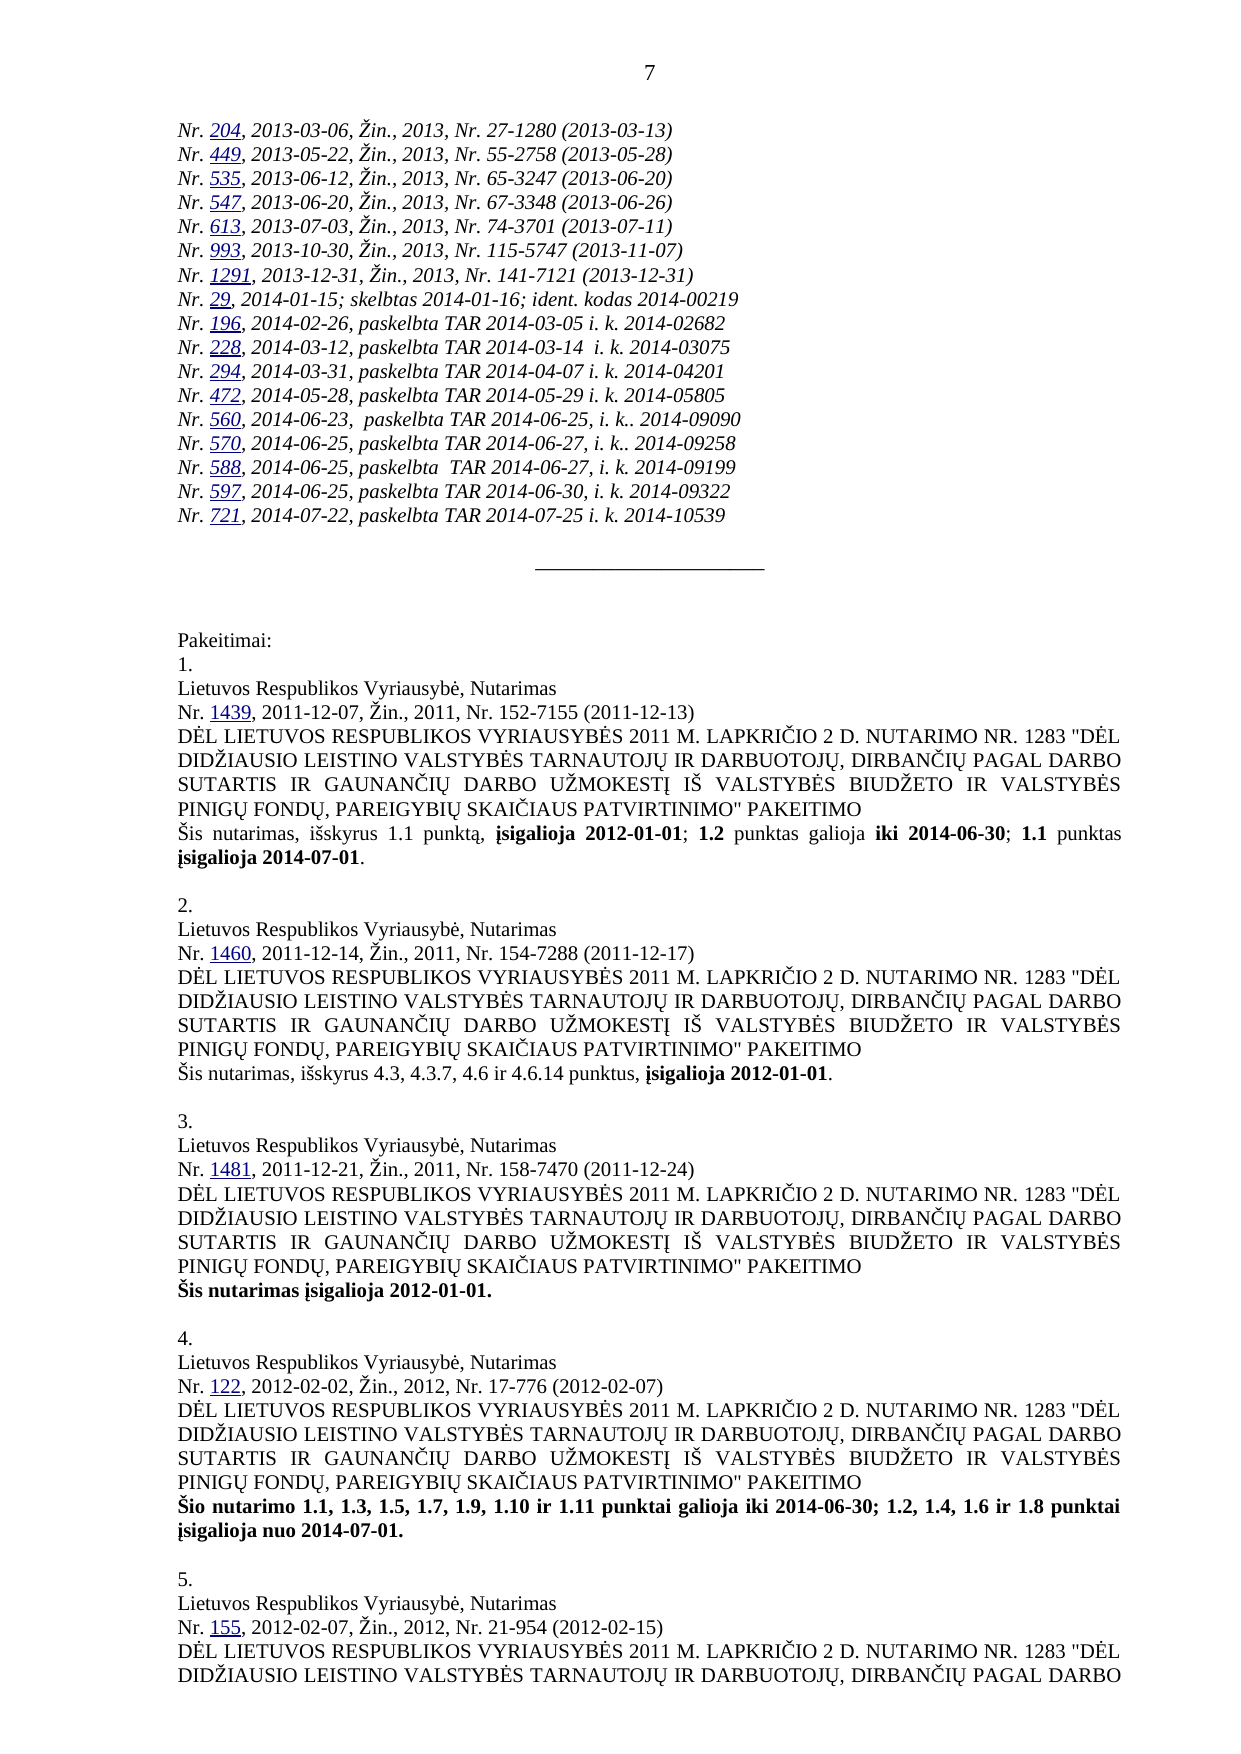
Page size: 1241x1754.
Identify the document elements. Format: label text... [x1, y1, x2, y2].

text Nr. 1439, 2011-12-07, Žin., 2011, Nr. 152-7155 (2011-12-13) [177, 700, 1122, 724]
text DĖL LIETUVOS RESPUBLIKOS VYRIAUSYBĖS 2011 M. LAPKRIČIO 2 D. NUTARIMO NR. 1283 "DĖL DIDŽIAUSIO LEISTINO VALSTYBĖS TARNAUTOJŲ IR DARBUOTOJŲ, DIRBANČIŲ PAGAL DARBO SUTARTIS IR GAUNANČIŲ DARBO UŽMOKESTĮ IŠ VALSTYBĖS BIUDŽETO IR VALSTYBĖS PINIGŲ FONDŲ, PAREIGYBIŲ SKAIČIAUS PATVIRTINIMO" PAKEITIMO [177, 965, 1122, 1061]
text Nr. 472, 2014-05-28, paskelbta TAR 2014-05-29 i. k. 2014-05805 [177, 383, 1122, 407]
text Nr. 449, 2013-05-22, Žin., 2013, Nr. 55-2758 (2013-05-28) [177, 142, 1122, 166]
text Nr. 29, 2014-01-15; skelbtas 2014-01-16; ident. kodas 2014-00219 [177, 287, 1122, 311]
text Pakeitimai: [177, 628, 1122, 652]
text Lietuvos Respublikos Vyriausybė, Nutarimas [177, 676, 1122, 700]
text Šis nutarimas, išskyrus 1.1 punktą, įsigalioja 2012-01-01; 1.2 punktas galioja iki 2014-06-30; 1.1 punktas įsigalioja 2014-07-01. [177, 821, 1122, 869]
text DĖL LIETUVOS RESPUBLIKOS VYRIAUSYBĖS 2011 M. LAPKRIČIO 2 D. NUTARIMO NR. 1283 "DĖL DIDŽIAUSIO LEISTINO VALSTYBĖS TARNAUTOJŲ IR DARBUOTOJŲ, DIRBANČIŲ PAGAL DARBO SUTARTIS IR GAUNANČIŲ DARBO UŽMOKESTĮ IŠ VALSTYBĖS BIUDŽETO IR VALSTYBĖS PINIGŲ FONDŲ, PAREIGYBIŲ SKAIČIAUS PATVIRTINIMO" PAKEITIMO [177, 724, 1122, 821]
text Šis nutarimas įsigalioja 2012-01-01. [177, 1278, 1122, 1302]
text DĖL LIETUVOS RESPUBLIKOS VYRIAUSYBĖS 2011 M. LAPKRIČIO 2 D. NUTARIMO NR. 1283 "DĖL DIDŽIAUSIO LEISTINO VALSTYBĖS TARNAUTOJŲ IR DARBUOTOJŲ, DIRBANČIŲ PAGAL DARBO SUTARTIS IR GAUNANČIŲ DARBO UŽMOKESTĮ IŠ VALSTYBĖS BIUDŽETO IR VALSTYBĖS PINIGŲ FONDŲ, PAREIGYBIŲ SKAIČIAUS PATVIRTINIMO" PAKEITIMO [177, 1181, 1122, 1278]
text Lietuvos Respublikos Vyriausybė, Nutarimas [177, 1350, 1122, 1374]
text DĖL LIETUVOS RESPUBLIKOS VYRIAUSYBĖS 2011 M. LAPKRIČIO 2 D. NUTARIMO NR. 1283 "DĖL DIDŽIAUSIO LEISTINO VALSTYBĖS TARNAUTOJŲ IR DARBUOTOJŲ, DIRBANČIŲ PAGAL DARBO [177, 1639, 1122, 1687]
text Nr. 588, 2014-06-25, paskelbta TAR 2014-06-27, i. k. 2014-09199 [177, 455, 1122, 479]
text Nr. 547, 2013-06-20, Žin., 2013, Nr. 67-3348 (2013-06-26) [177, 190, 1122, 214]
text Nr. 155, 2012-02-07, Žin., 2012, Nr. 21-954 (2012-02-15) [177, 1614, 1122, 1639]
text Lietuvos Respublikos Vyriausybė, Nutarimas [177, 1133, 1122, 1157]
text 1. [177, 652, 1122, 676]
text Nr. 613, 2013-07-03, Žin., 2013, Nr. 74-3701 (2013-07-11) [177, 214, 1122, 238]
text 2. [177, 893, 1122, 917]
text Nr. 721, 2014-07-22, paskelbta TAR 2014-07-25 i. k. 2014-10539 [177, 503, 1122, 527]
text 4. [177, 1326, 1122, 1350]
text 5. [177, 1566, 1122, 1591]
text Nr. 993, 2013-10-30, Žin., 2013, Nr. 115-5747 (2013-11-07) [177, 238, 1122, 262]
text Nr. 294, 2014-03-31, paskelbta TAR 2014-04-07 i. k. 2014-04201 [177, 359, 1122, 383]
text Nr. 204, 2013-03-06, Žin., 2013, Nr. 27-1280 (2013-03-13) [177, 118, 1122, 142]
text Nr. 535, 2013-06-12, Žin., 2013, Nr. 65-3247 (2013-06-20) [177, 166, 1122, 190]
text Nr. 570, 2014-06-25, paskelbta TAR 2014-06-27, i. k.. 2014-09258 [177, 431, 1122, 455]
text 3. [177, 1109, 1122, 1133]
text –––––––––––––––––––– [177, 553, 1122, 580]
text Nr. 560, 2014-06-23, paskelbta TAR 2014-06-25, i. k.. 2014-09090 [177, 407, 1122, 431]
text Šis nutarimas, išskyrus 4.3, 4.3.7, 4.6 ir 4.6.14 punktus, įsigalioja 2012-01-01. [177, 1061, 1122, 1085]
text DĖL LIETUVOS RESPUBLIKOS VYRIAUSYBĖS 2011 M. LAPKRIČIO 2 D. NUTARIMO NR. 1283 "DĖL DIDŽIAUSIO LEISTINO VALSTYBĖS TARNAUTOJŲ IR DARBUOTOJŲ, DIRBANČIŲ PAGAL DARBO SUTARTIS IR GAUNANČIŲ DARBO UŽMOKESTĮ IŠ VALSTYBĖS BIUDŽETO IR VALSTYBĖS PINIGŲ FONDŲ, PAREIGYBIŲ SKAIČIAUS PATVIRTINIMO" PAKEITIMO [177, 1398, 1122, 1494]
text Nr. 597, 2014-06-25, paskelbta TAR 2014-06-30, i. k. 2014-09322 [177, 479, 1122, 503]
text Lietuvos Respublikos Vyriausybė, Nutarimas [177, 1591, 1122, 1614]
text Nr. 122, 2012-02-02, Žin., 2012, Nr. 17-776 (2012-02-07) [177, 1374, 1122, 1398]
text Nr. 1460, 2011-12-14, Žin., 2011, Nr. 154-7288 (2011-12-17) [177, 941, 1122, 965]
text Lietuvos Respublikos Vyriausybė, Nutarimas [177, 917, 1122, 941]
text Nr. 1291, 2013-12-31, Žin., 2013, Nr. 141-7121 (2013-12-31) [177, 262, 1122, 287]
text Nr. 228, 2014-03-12, paskelbta TAR 2014-03-14 i. k. 2014-03075 [177, 335, 1122, 359]
text Nr. 196, 2014-02-26, paskelbta TAR 2014-03-05 i. k. 2014-02682 [177, 311, 1122, 335]
text Šio nutarimo 1.1, 1.3, 1.5, 1.7, 1.9, 1.10 ir 1.11 punktai galioja iki 2014-06-30; 1.2, 1.4, 1.6 ir 1.8 punktai įsigalioja nuo 2014-07-01. [177, 1494, 1122, 1542]
text Nr. 1481, 2011-12-21, Žin., 2011, Nr. 158-7470 (2011-12-24) [177, 1157, 1122, 1181]
